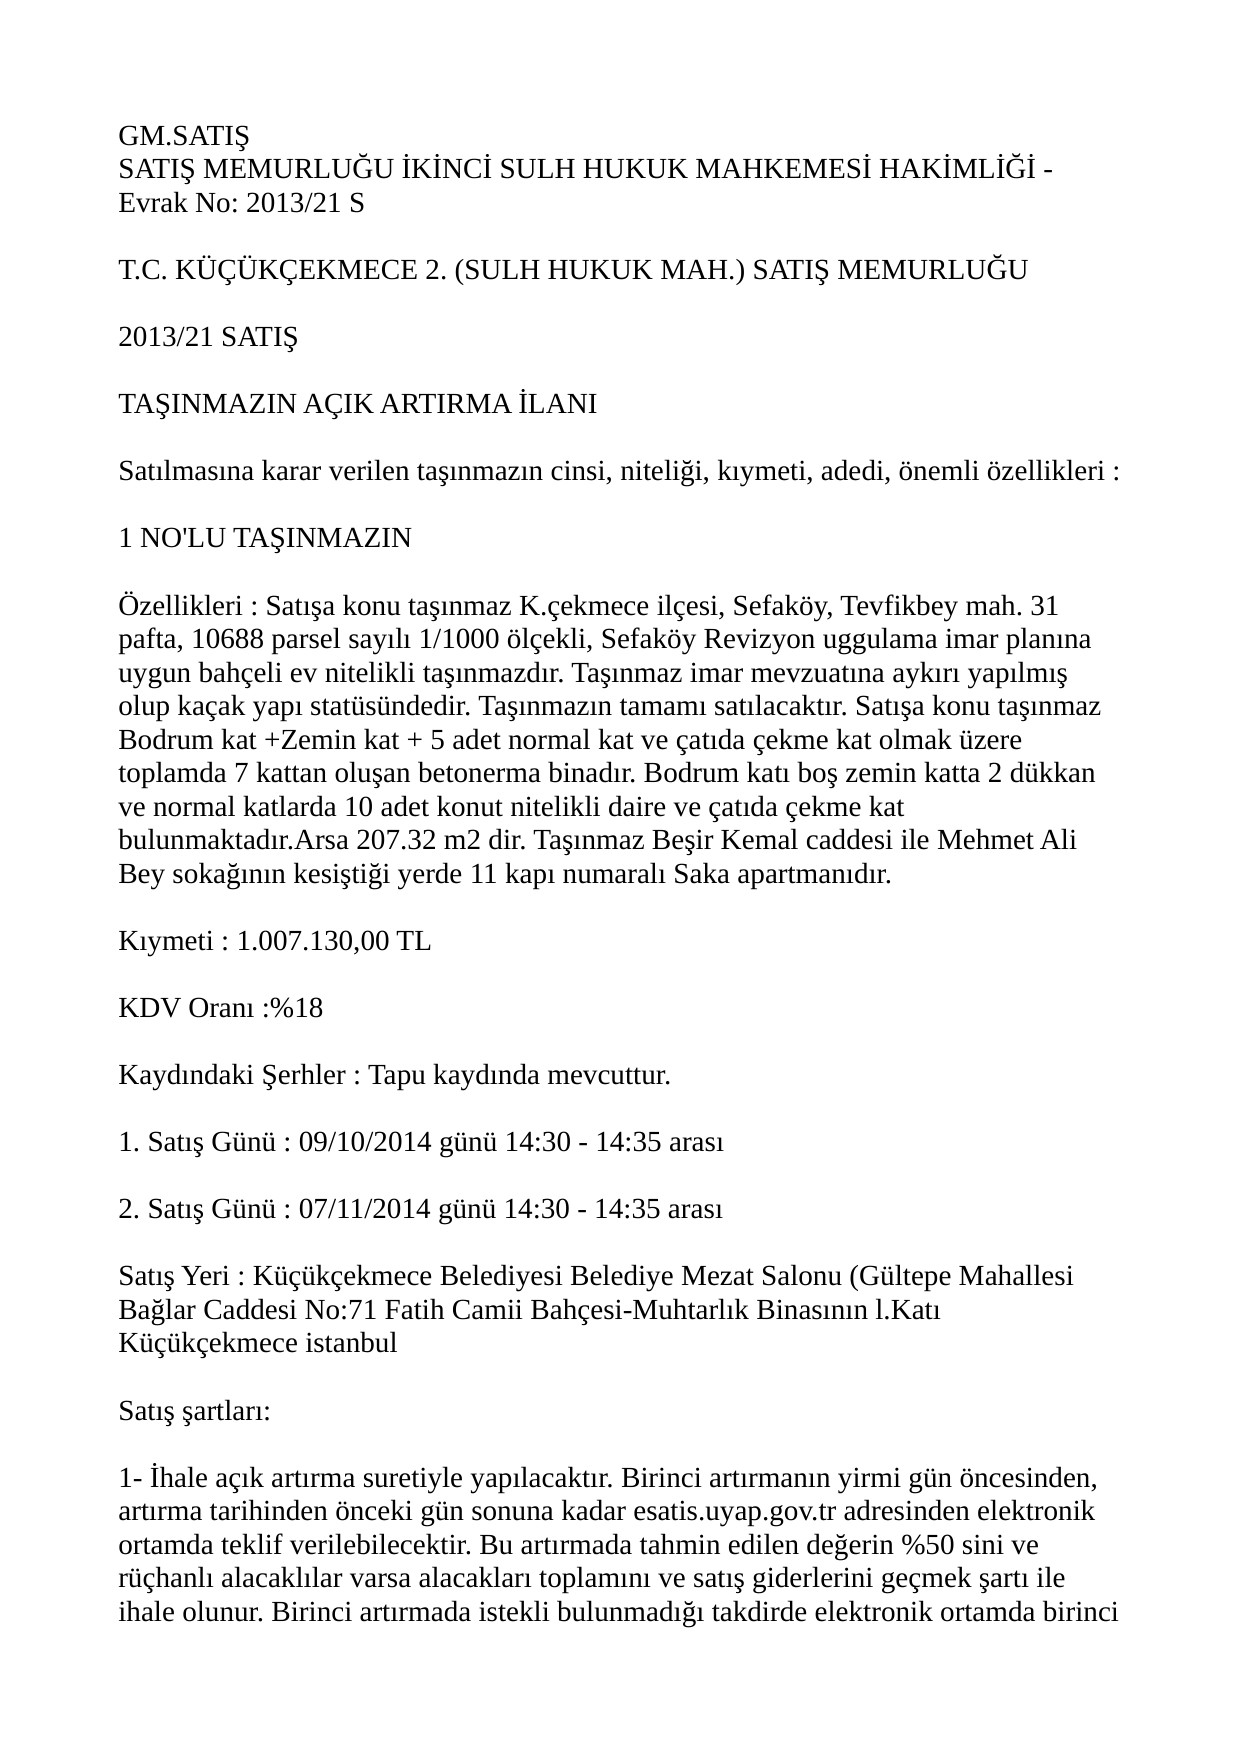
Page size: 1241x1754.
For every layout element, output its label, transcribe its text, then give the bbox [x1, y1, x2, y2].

text Kaydındaki Şerhler : Tapu kaydında mevcuttur. [118, 1057, 1122, 1091]
text SATIŞ MEMURLUĞU İKİNCİ SULH HUKUK MAHKEMESİ HAKİMLİĞİ - Evrak No: 2013/21 S [118, 152, 1122, 219]
text Özellikleri : Satışa konu taşınmaz K.çekmece ilçesi, Sefaköy, Tevfikbey mah. 31 pafta, 10688 parsel sayılı 1/1000 ölçekli, Sefaköy Revizyon uggulama imar planına uygun bahçeli ev nitelikli taşınmazdır. Taşınmaz imar mevzuatına aykırı yapılmış olup kaçak yapı statüsündedir. Taşınmazın tamamı satılacaktır. Satışa konu taşınmaz Bodrum kat +Zemin kat + 5 adet normal kat ve çatıda çekme kat olmak üzere toplamda 7 kattan oluşan betonerma binadır. Bodrum katı boş zemin katta 2 dükkan ve normal katlarda 10 adet konut nitelikli daire ve çatıda çekme kat bulunmaktadır.Arsa 207.32 m2 dir. Taşınmaz Beşir Kemal caddesi ile Mehmet Ali Bey sokağının kesiştiği yerde 11 kapı numaralı Saka apartmanıdır. [118, 588, 1122, 889]
text GM.SATIŞ [118, 118, 1122, 152]
text KDV Oranı :%18 [118, 990, 1122, 1024]
text 1. Satış Günü : 09/10/2014 günü 14:30 - 14:35 arası [118, 1124, 1122, 1158]
text Satış şartları: [118, 1393, 1122, 1426]
text TAŞINMAZIN AÇIK ARTIRMA İLANI [118, 386, 1122, 420]
text T.C. KÜÇÜKÇEKMECE 2. (SULH HUKUK MAH.) SATIŞ MEMURLUĞU [118, 252, 1122, 286]
text Satılmasına karar verilen taşınmazın cinsi, niteliği, kıymeti, adedi, önemli özellikleri : [118, 453, 1122, 487]
text 1- İhale açık artırma suretiyle yapılacaktır. Birinci artırmanın yirmi gün öncesinden, artırma tarihinden önceki gün sonuna kadar esatis.uyap.gov.tr adresinden elektronik ortamda teklif verilebilecektir. Bu artırmada tahmin edilen değerin %50 sini ve rüçhanlı alacaklılar varsa alacakları toplamını ve satış giderlerini geçmek şartı ile ihale olunur. Birinci artırmada istekli bulunmadığı takdirde elektronik ortamda birinci [118, 1460, 1122, 1627]
text 1 NO'LU TAŞINMAZIN [118, 521, 1122, 554]
text 2. Satış Günü : 07/11/2014 günü 14:30 - 14:35 arası [118, 1191, 1122, 1225]
text 2013/21 SATIŞ [118, 319, 1122, 353]
text Kıymeti : 1.007.130,00 TL [118, 923, 1122, 957]
text Satış Yeri : Küçükçekmece Belediyesi Belediye Mezat Salonu (Gültepe Mahallesi Bağlar Caddesi No:71 Fatih Camii Bahçesi-Muhtarlık Binasının l.Katı Küçükçekmece istanbul [118, 1258, 1122, 1359]
